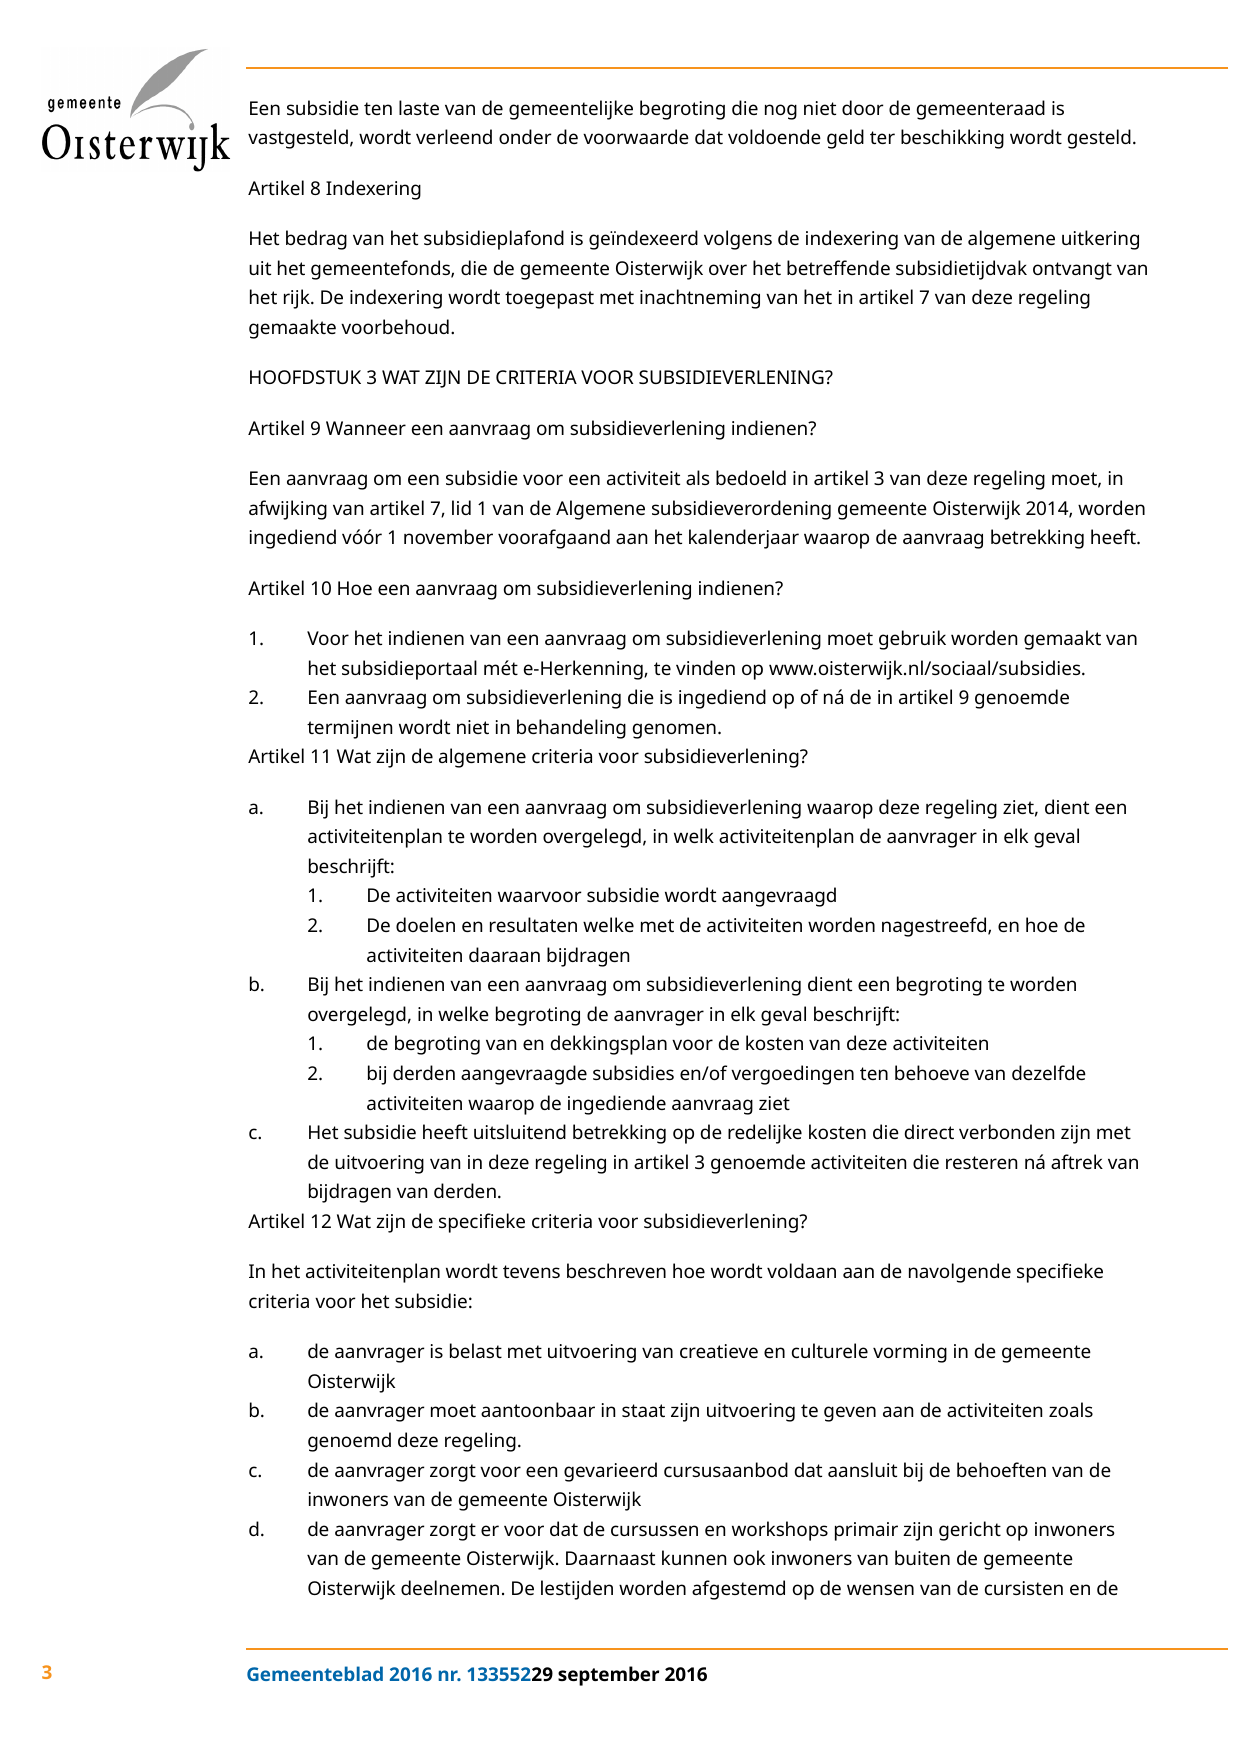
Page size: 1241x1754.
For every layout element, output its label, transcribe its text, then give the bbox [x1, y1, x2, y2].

text Het bedrag van het subsidieplafond is geïndexeerd volgens de indexering van de algemene uitkering uit het gemeentefonds, die de gemeente Oisterwijk over het betreffende subsidietijdvak ontvangt van het rijk. De indexering wordt toegepast met inachtneming van het in artikel 7 van deze regeling gemaakte voorbehoud. [248, 225, 1152, 340]
list de begroting van en dekkingsplan voor de kosten van deze activiteiten [307, 1031, 1152, 1056]
list bij derden aangevraagde subsidies en/of vergoedingen ten behoeve van dezelfde activiteiten waarop de ingediende aanvraag ziet [307, 1060, 1152, 1116]
text Artikel 8 Indexering [248, 175, 1152, 201]
list de aanvrager zorgt er voor dat de cursussen en workshops primair zijn gericht op inwoners van de gemeente Oisterwijk. Daarnaast kunnen ook inwoners van buiten de gemeente Oisterwijk deelnemen. De lestijden worden afgestemd op de wensen van de cursisten en de [248, 1516, 1152, 1601]
list de aanvrager moet aantoonbaar in staat zijn uitvoering te geven aan de activiteiten zoals genoemd deze regeling. [248, 1398, 1152, 1453]
list Voor het indienen van een aanvraag om subsidieverlening moet gebruik worden gemaakt van het subsidieportaal mét e-Herkenning, te vinden op www.oisterwijk.nl/sociaal/subsidies. [248, 625, 1152, 681]
list de aanvrager zorgt voor een gevarieerd cursusaanbod dat aansluit bij de behoeften van de inwoners van de gemeente Oisterwijk [248, 1457, 1152, 1512]
list De doelen en resultaten welke met de activiteiten worden nagestreefd, en hoe de activiteiten daaraan bijdragen [307, 912, 1152, 968]
text Artikel 9 Wanneer een aanvraag om subsidieverlening indienen? [248, 415, 1152, 441]
text Artikel 11 Wat zijn de algemene criteria voor subsidieverlening? [248, 743, 1152, 769]
list de aanvrager is belast met uitvoering van creatieve en culturele vorming in de gemeente Oisterwijk [248, 1338, 1152, 1394]
text Artikel 10 Hoe een aanvraag om subsidieverlening indienen? [248, 575, 1152, 601]
text Een aanvraag om een subsidie voor een activiteit als bedoeld in artikel 3 van deze regeling moet, in afwijking van artikel 7, lid 1 van de Algemene subsidieverordening gemeente Oisterwijk 2014, worden ingediend vóór 1 november voorafgaand aan het kalenderjaar waarop de aanvraag betrekking heeft. [248, 465, 1152, 550]
text HOOFDSTUK 3 WAT ZIJN DE CRITERIA VOOR SUBSIDIEVERLENING? [248, 364, 1152, 390]
text Een subsidie ten laste van de gemeentelijke begroting die nog niet door de gemeenteraad is vastgesteld, wordt verleend onder de voorwaarde dat voldoende geld ter beschikking wordt gesteld. [248, 95, 1152, 150]
list De activiteiten waarvoor subsidie wordt aangevraagd [307, 883, 1152, 908]
list Het subsidie heeft uitsluitend betrekking op de redelijke kosten die direct verbonden zijn met de uitvoering van in deze regeling in artikel 3 genoemde activiteiten die resteren ná aftrek van bijdragen van derden. [248, 1119, 1152, 1204]
list Bij het indienen van een aanvraag om subsidieverlening dient een begroting te worden overgelegd, in welke begroting de aanvrager in elk geval beschrijft: [248, 971, 1152, 1027]
text In het activiteitenplan wordt tevens beschreven hoe wordt voldaan aan de navolgende specifieke criteria voor het subsidie: [248, 1258, 1152, 1314]
text Artikel 12 Wat zijn de specifieke criteria voor subsidieverlening? [248, 1208, 1152, 1234]
list Bij het indienen van een aanvraag om subsidieverlening waarop deze regeling ziet, dient een activiteitenplan te worden overgelegd, in welk activiteitenplan de aanvrager in elk geval beschrijft: [248, 794, 1152, 879]
list Een aanvraag om subsidieverlening die is ingediend op of ná de in artikel 9 genoemde termijnen wordt niet in behandeling genomen. [248, 684, 1152, 740]
picture [41, 47, 231, 172]
